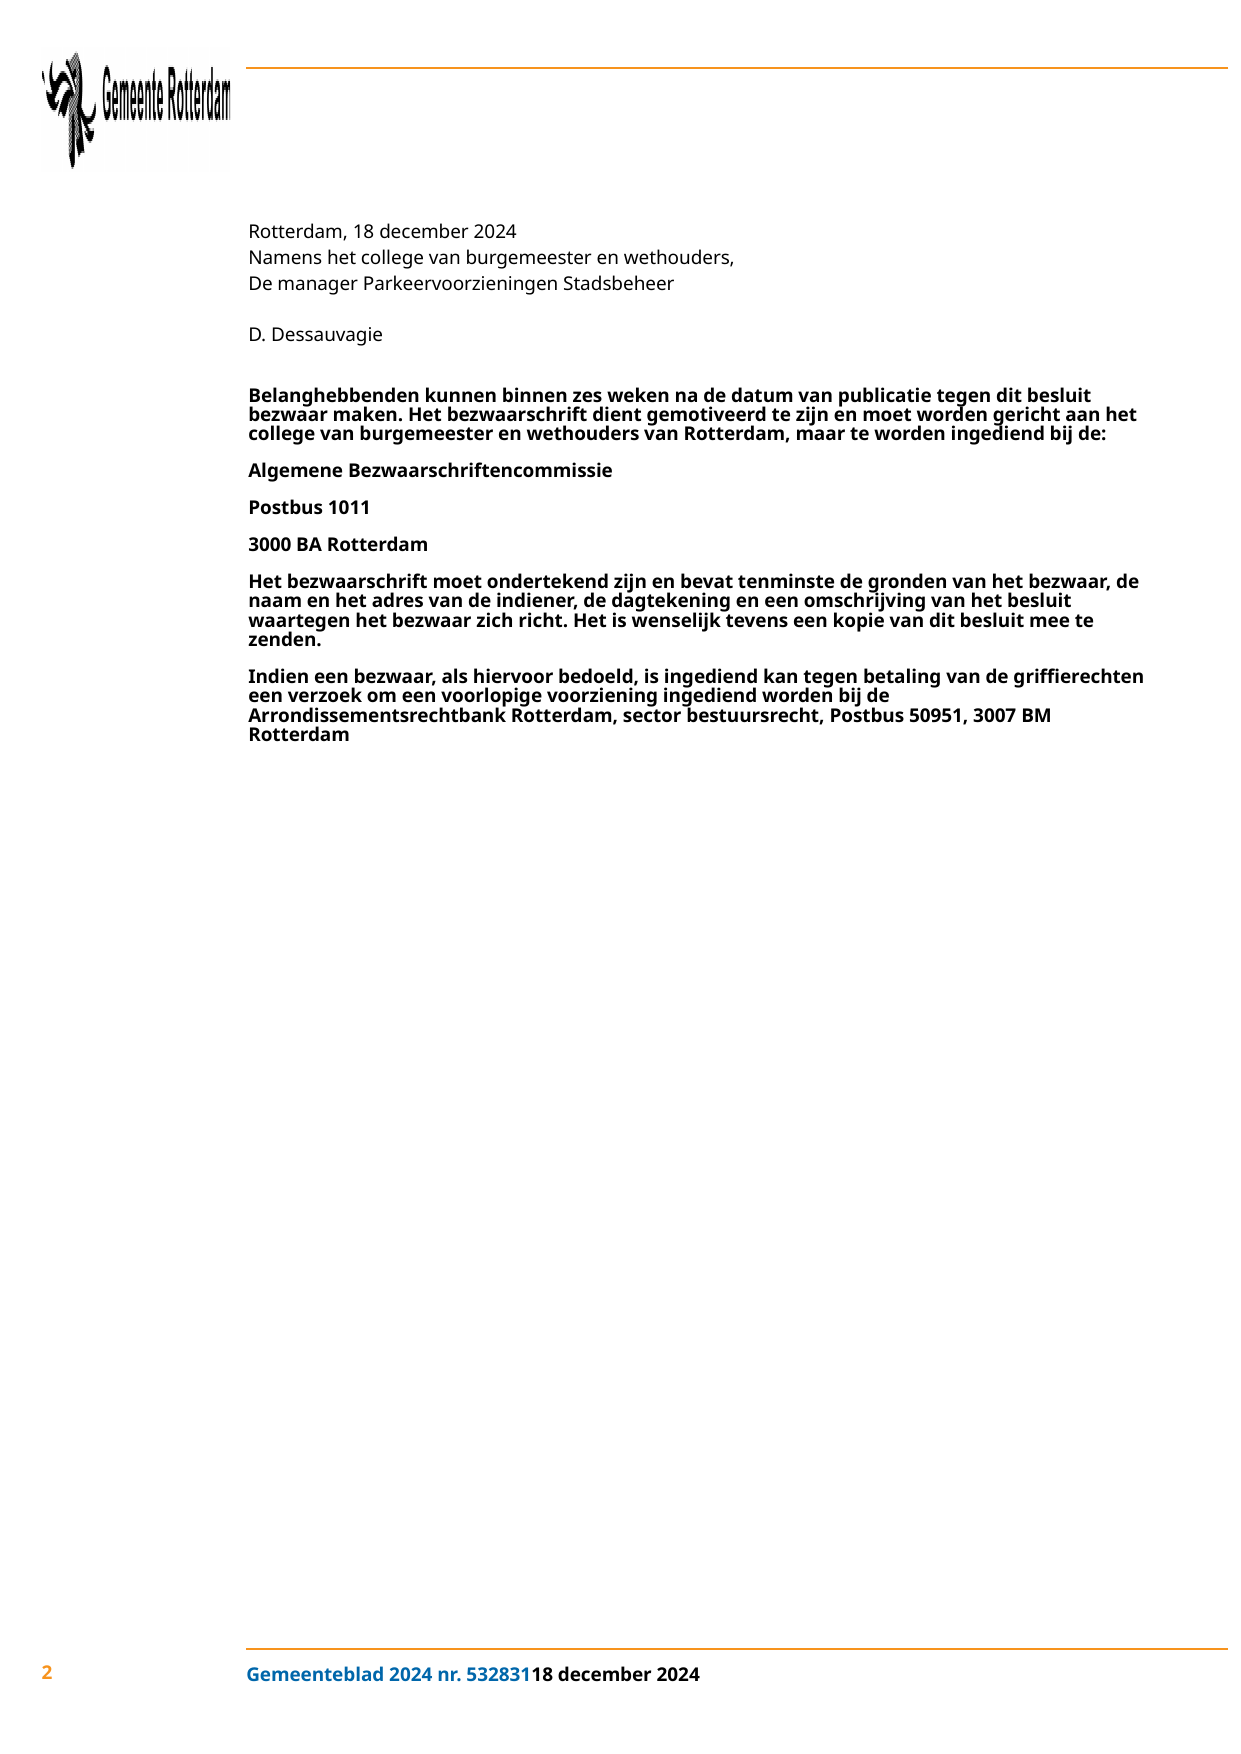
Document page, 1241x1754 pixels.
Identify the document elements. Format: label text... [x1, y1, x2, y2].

text Namens het college van burgemeester en wethouders, [248, 244, 1152, 270]
text Belanghebbenden kunnen binnen zes weken na de datum van publicatie tegen dit besluit bezwaar maken. Het bezwaarschrift dient gemotiveerd te zijn en moet worden gericht aan het college van burgemeester en wethouders van Rotterdam, maar te worden ingediend bij de: [248, 387, 1152, 444]
text 3000 BA Rotterdam [248, 536, 1152, 556]
text Algemene Bezwaarschriftencommissie [248, 462, 1152, 482]
text De manager Parkeervoorzieningen Stadsbeheer [248, 270, 1152, 296]
text Rotterdam, 18 december 2024 [248, 219, 1152, 244]
text Het bezwaarschrift moet ondertekend zijn en bevat tenminste de gronden van het bezwaar, de naam en het adres van de indiener, de dagtekening en een omschrijving van het besluit waartegen het bezwaar zich richt. Het is wenselijk tevens een kopie van dit besluit mee te zenden. [248, 573, 1152, 650]
text Indien een bezwaar, als hiervoor bedoeld, is ingediend kan tegen betaling van de griffierechten een verzoek om een voorlopige voorziening ingediend worden bij de Arrondissementsrechtbank Rotterdam, sector bestuursrecht, Postbus 50951, 3007 BM Rotterdam [248, 668, 1152, 745]
text Postbus 1011 [248, 499, 1152, 518]
text D. Dessauvagie [248, 322, 1152, 347]
picture [41, 47, 231, 172]
